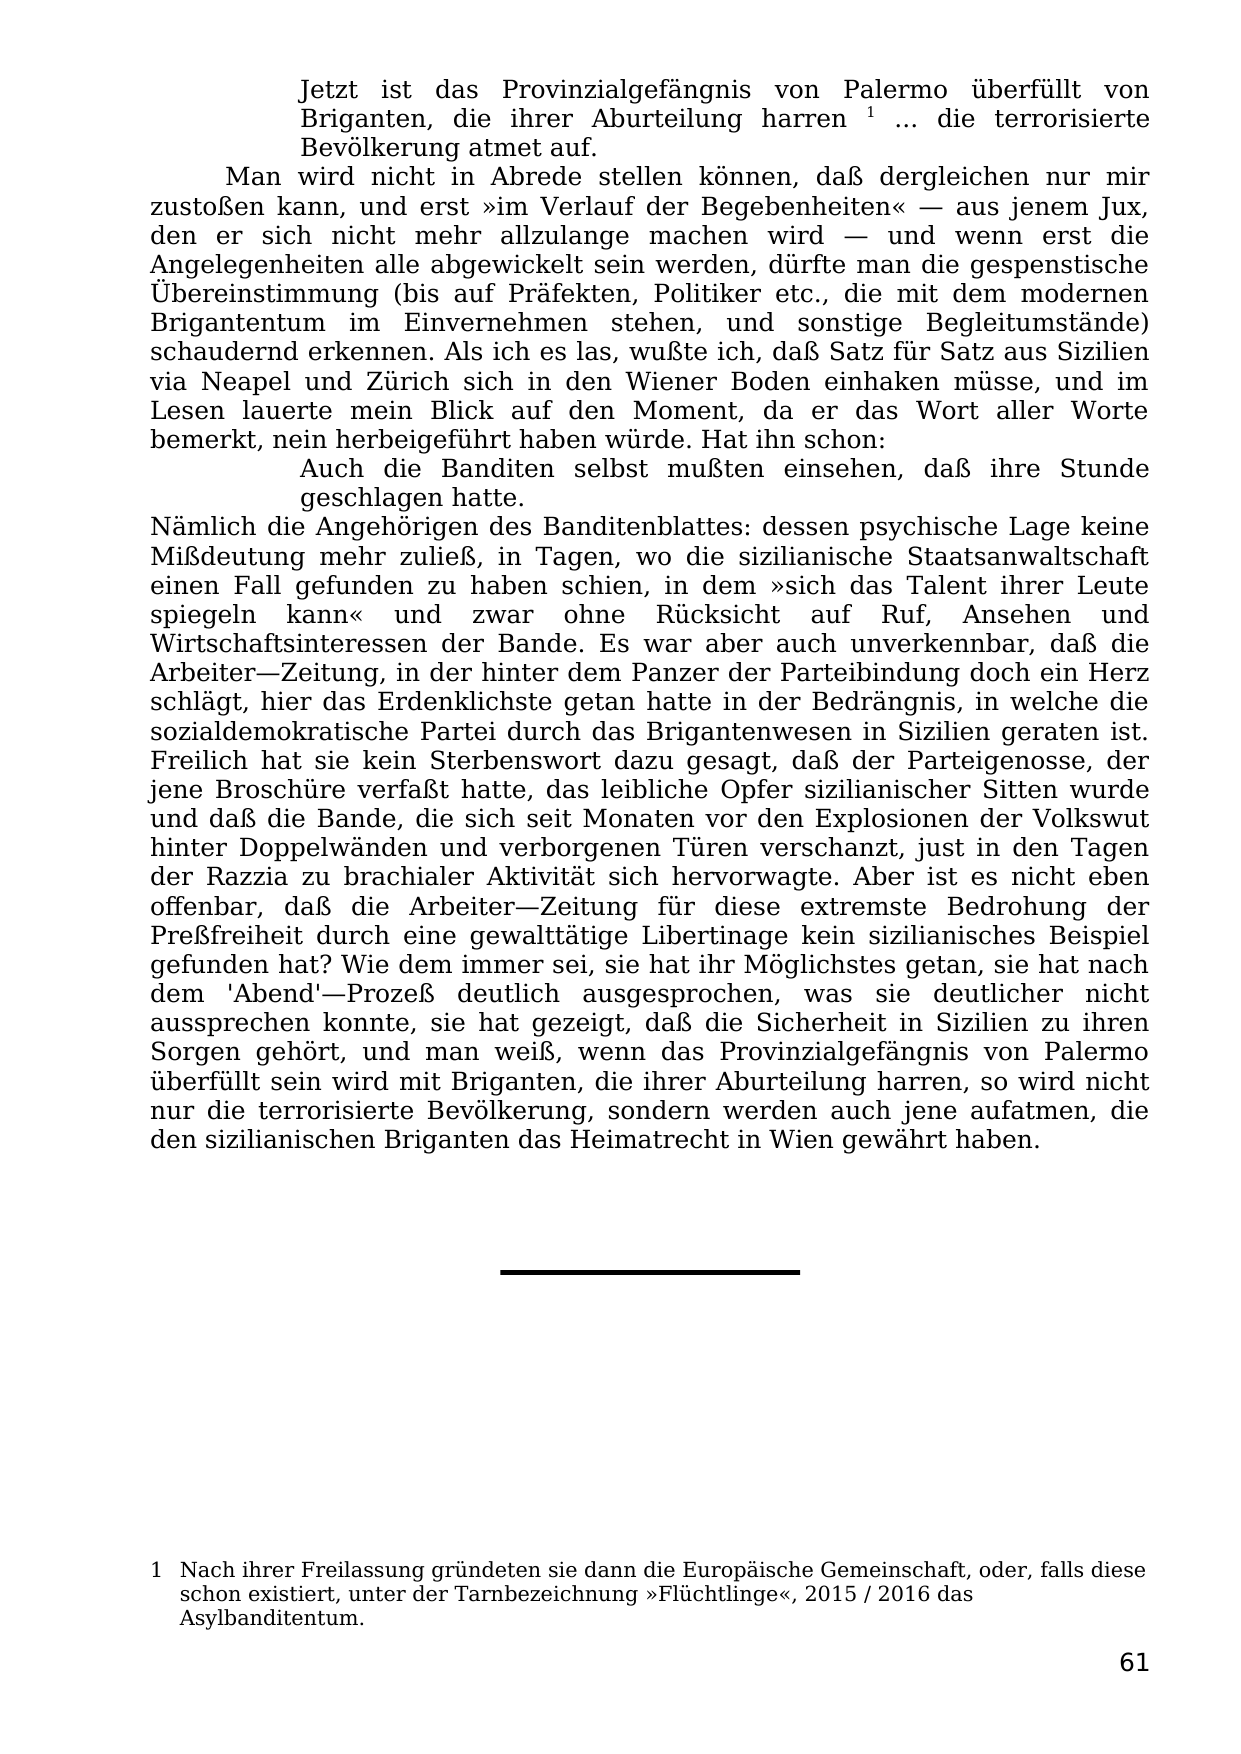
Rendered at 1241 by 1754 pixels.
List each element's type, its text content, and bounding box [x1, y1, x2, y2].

text Nämlich die Angehörigen des Banditenblattes: dessen psychische Lage keine Mißdeutung mehr zuließ, in Tagen, wo die sizilianische Staatsanwaltschaft einen Fall gefunden zu haben schien, in dem »sich das Talent ihrer Leute spiegeln kann« und zwar ohne Rücksicht auf Ruf, Ansehen und Wirtschaftsinteressen der Bande. Es war aber auch unverkennbar, daß die Arbeiter—Zeitung, in der hinter dem Panzer der Parteibindung doch ein Herz schlägt, hier das Erdenklichste getan hatte in der Bedrängnis, in welche die sozialdemokratische Partei durch das Brigantenwesen in Sizilien geraten ist. Freilich hat sie kein Sterbenswort dazu gesagt, daß der Parteigenosse, der jene Broschüre verfaßt hatte, das leibliche Opfer sizilianischer Sitten wurde und daß die Bande, die sich seit Monaten vor den Explosionen der Volkswut hinter Doppelwänden und verborgenen Türen verschanzt, just in den Tagen der Razzia zu brachialer Aktivität sich hervorwagte. Aber ist es nicht eben offenbar, daß die Arbeiter—Zeitung für diese extremste Bedrohung der Preßfreiheit durch eine gewalttätige Libertinage kein sizilianisches Beispiel gefunden hat? Wie dem immer sei, sie hat ihr Möglichstes getan, sie hat nach dem 'Abend'—Prozeß deutlich ausgesprochen, was sie deutlicher nicht aussprechen konnte, sie hat gezeigt, daß die Sicherheit in Sizilien zu ihren Sorgen gehört, und man weiß, wenn das Provinzialgefängnis von Palermo überfüllt sein wird mit Briganten, die ihrer Aburteilung harren, so wird nicht nur die terrorisierte Bevölkerung, sondern werden auch jene aufatmen, die den sizilianischen Briganten das Heimatrecht in Wien gewährt haben. [150, 512, 1151, 1154]
text Auch die Banditen selbst mußten einsehen, daß ihre Stunde geschlagen hatte. [300, 454, 1151, 512]
text Jetzt ist das Provinzialgefängnis von Palermo überfüllt von Briganten, die ihrer Aburteilung harren ... die terrorisierte Bevölkerung atmet auf. [300, 75, 1151, 162]
picture [500, 1270, 801, 1275]
text Nach ihrer Freilassung gründeten sie dann die Europäische Gemeinschaft, oder, falls diese schon existiert, unter der Tarnbezeichnung »Flüchtlinge«, 2015 / 2016 das Asylbanditentum. [150, 1558, 1151, 1631]
text Man wird nicht in Abrede stellen können, daß dergleichen nur mir zustoßen kann, und erst »im Verlauf der Begebenheiten« — aus jenem Jux, den er sich nicht mehr allzulange machen wird — und wenn erst die Angelegenheiten alle abgewickelt sein werden, dürfte man die gespenstische Übereinstimmung (bis auf Präfekten, Politiker etc., die mit dem modernen Brigantentum im Einvernehmen stehen, und sonstige Begleitumstände) schaudernd erkennen. Als ich es las, wußte ich, daß Satz für Satz aus Sizilien via Neapel und Zürich sich in den Wiener Boden einhaken müsse, und im Lesen lauerte mein Blick auf den Moment, da er das Wort aller Worte bemerkt, nein herbeigeführt haben würde. Hat ihn schon: [150, 162, 1151, 454]
